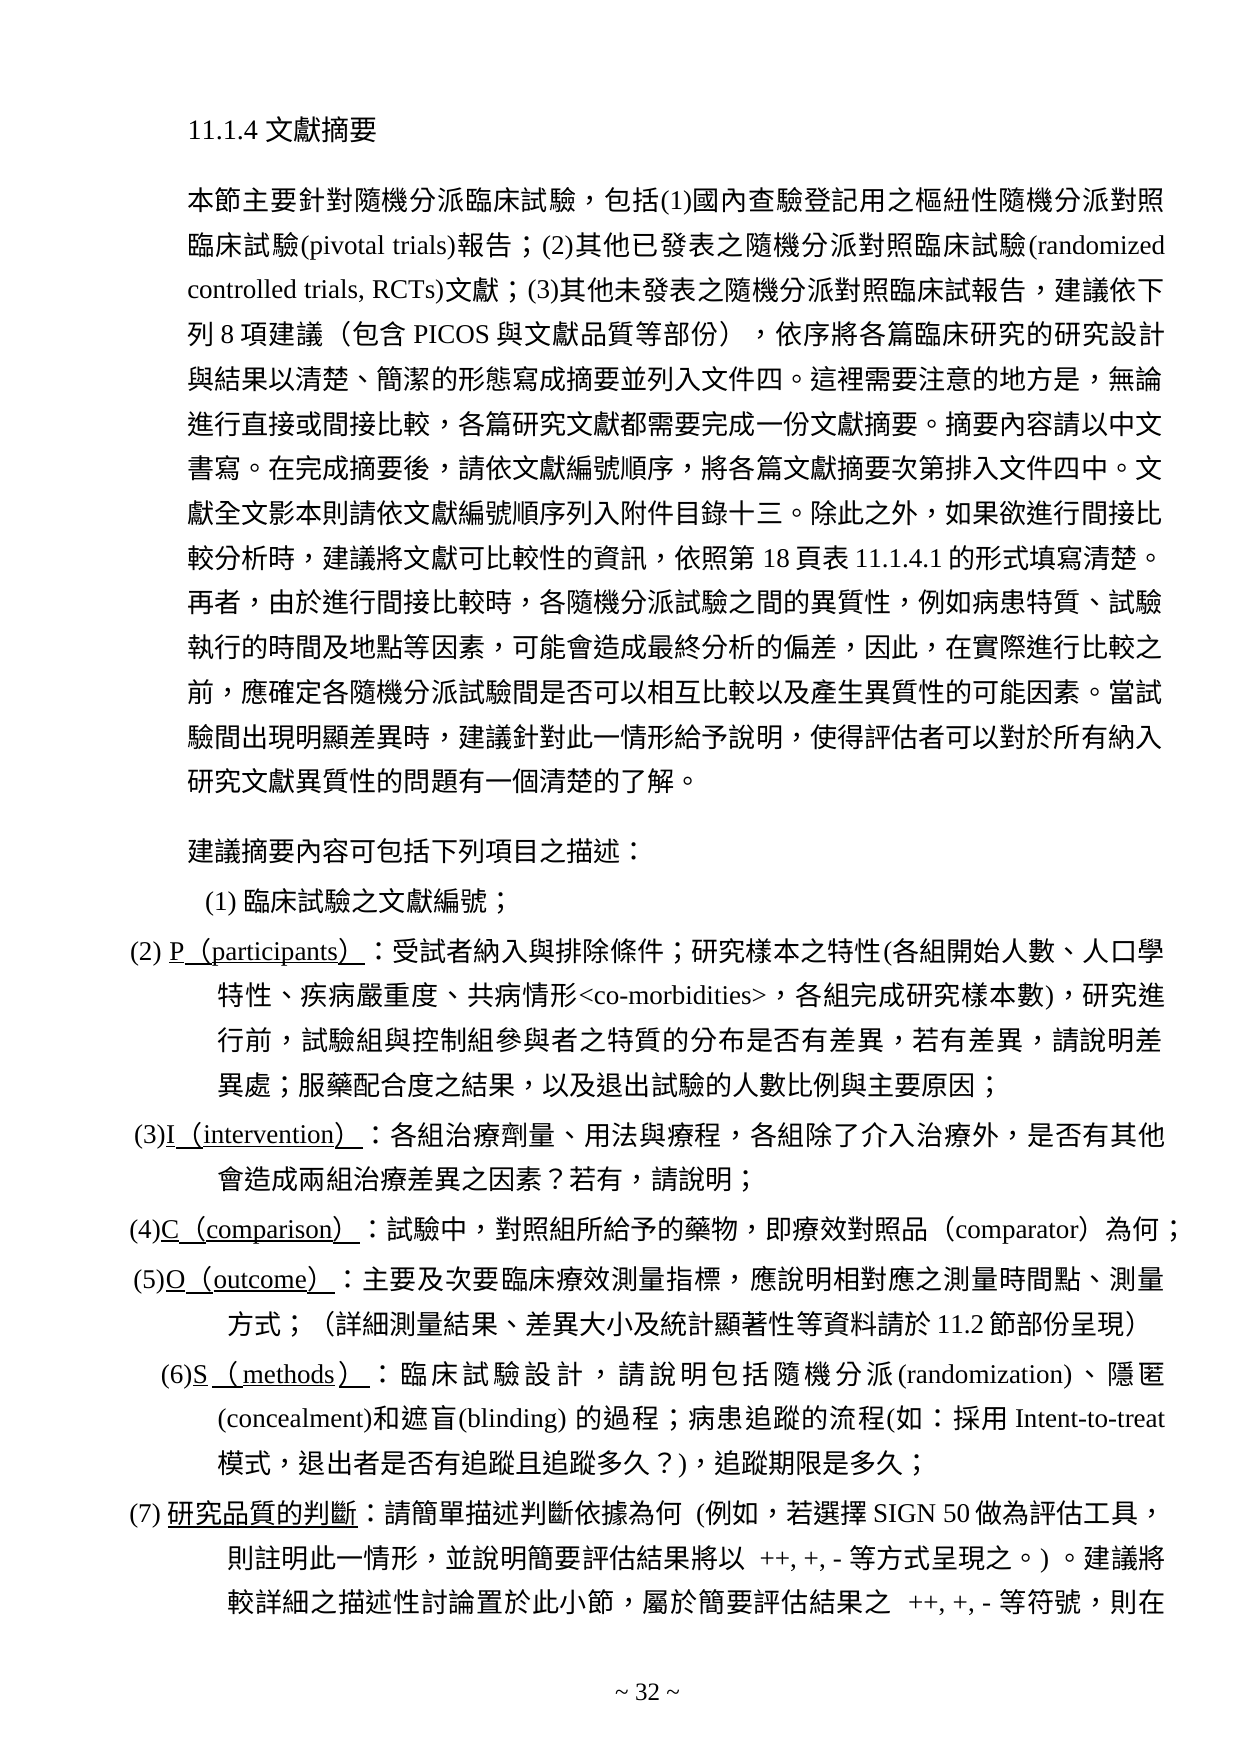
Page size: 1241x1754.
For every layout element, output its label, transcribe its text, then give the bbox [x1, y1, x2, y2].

text 11.1.4 文獻摘要 [75, 102, 1165, 149]
text (5)O（outcome）：主要及次要臨床療效測量指標，應說明相對應之測量時間點、測量方式；（詳細測量結果、差異大小及統計顯著性等資料請於11.2節部份呈現） [75, 1253, 1165, 1342]
text 本節主要針對隨機分派臨床試驗，包括(1)國內查驗登記用之樞紐性隨機分派對照臨床試驗(pivotal trials)報告；(2)其他已發表之隨機分派對照臨床試驗(randomized controlled trials, RCTs)文獻；(3)其他未發表之隨機分派對照臨床試報告，建議依下列8項建議（包含PICOS與文獻品質等部份），依序將各篇臨床研究的研究設計與結果以清楚、簡潔的形態寫成摘要並列入文件四。這裡需要注意的地方是，無論進行直接或間接比較，各篇研究文獻都需要完成一份文獻摘要。摘要內容請以中文書寫。在完成摘要後，請依文獻編號順序，將各篇文獻摘要次第排入文件四中。文獻全文影本則請依文獻編號順序列入附件目錄十三。除此之外，如果欲進行間接比較分析時，建議將文獻可比較性的資訊，依照第18頁表11.1.4.1的形式填寫清楚。再者，由於進行間接比較時，各隨機分派試驗之間的異質性，例如病患特質、試驗執行的時間及地點等因素，可能會造成最終分析的偏差，因此，在實際進行比較之前，應確定各隨機分派試驗間是否可以相互比較以及產生異質性的可能因素。當試驗間出現明顯差異時，建議針對此一情形給予說明，使得評估者可以對於所有納入研究文獻異質性的問題有一個清楚的了解。 [187, 174, 1165, 799]
text (2) P（participants）：受試者納入與排除條件；研究樣本之特性(各組開始人數、人口學特性、疾病嚴重度、共病情形<co-morbidities>，各組完成研究樣本數)，研究進行前，試驗組與控制組參與者之特質的分布是否有差異，若有差異，請說明差異處；服藥配合度之結果，以及退出試驗的人數比例與主要原因； [75, 924, 1165, 1103]
text 建議摘要內容可包括下列項目之描述： [187, 824, 1165, 869]
text (3)I（intervention）：各組治療劑量、用法與療程，各組除了介入治療外，是否有其他會造成兩組治療差異之因素？若有，請說明； [75, 1108, 1165, 1198]
text (4)C（comparison）：試驗中，對照組所給予的藥物，即療效對照品（comparator）為何； [75, 1203, 1165, 1247]
text (6)S（methods）：臨床試驗設計，請說明包括隨機分派(randomization)、隱匿(concealment)和遮盲(blinding) 的過程；病患追蹤的流程(如：採用Intent-to-treat模式，退出者是否有追蹤且追蹤多久？)，追蹤期限是多久； [75, 1347, 1165, 1481]
text (7) 研究品質的判斷：請簡單描述判斷依據為何 (例如，若選擇SIGN 50做為評估工具，則註明此一情形，並說明簡要評估結果將以 ++, +, - 等方式呈現之。) 。建議將較詳細之描述性討論置於此小節，屬於簡要評估結果之 ++, +, - 等符號，則在 [75, 1487, 1165, 1621]
text (1) 臨床試驗之文獻編號； [75, 874, 1165, 919]
